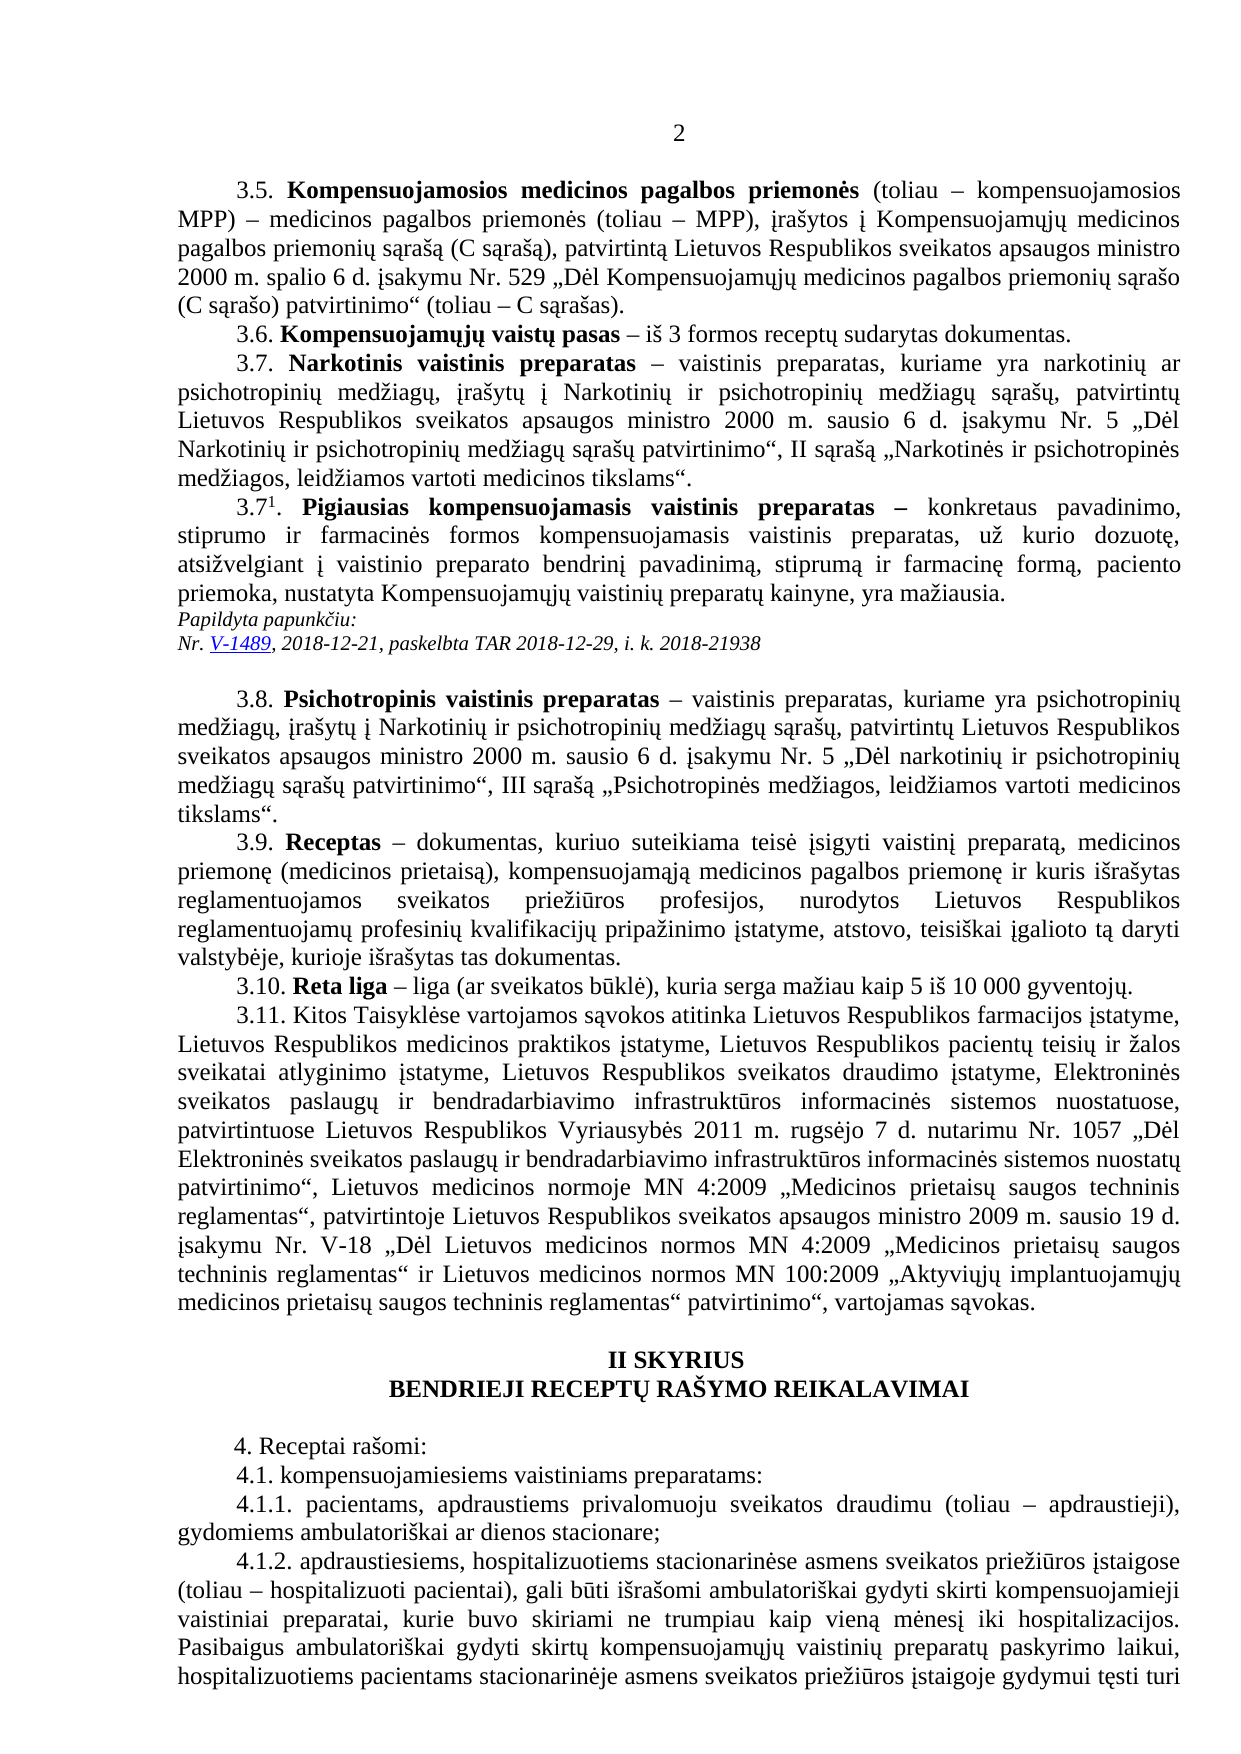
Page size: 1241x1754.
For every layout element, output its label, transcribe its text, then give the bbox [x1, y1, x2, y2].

text 3.10. Reta liga – liga (ar sveikatos būklė), kuria serga mažiau kaip 5 iš 10 000 gyventojų. [177, 971, 1181, 1000]
text 3.5. Kompensuojamosios medicinos pagalbos priemonės (toliau – kompensuojamosios MPP) – medicinos pagalbos priemonės (toliau – MPP), įrašytos į Kompensuojamųjų medicinos pagalbos priemonių sąrašą (C sąrašą), patvirtintą Lietuvos Respublikos sveikatos apsaugos ministro 2000 m. spalio 6 d. įsakymu Nr. 529 „Dėl Kompensuojamųjų medicinos pagalbos priemonių sąrašo (C sąrašo) patvirtinimo“ (toliau – C sąrašas). [177, 176, 1181, 319]
text 4.1.1. pacientams, apdraustiems privalomuoju sveikatos draudimu (toliau – apdraustieji), gydomiems ambulatoriškai ar dienos stacionare; [177, 1489, 1181, 1546]
text 3.9. Receptas – dokumentas, kuriuo suteikiama teisė įsigyti vaistinį preparatą, medicinos priemonę (medicinos prietaisą), kompensuojamąją medicinos pagalbos priemonę ir kuris išrašytas reglamentuojamos sveikatos priežiūros profesijos, nurodytos Lietuvos Respublikos reglamentuojamų profesinių kvalifikacijų pripažinimo įstatyme, atstovo, teisiškai įgalioto tą daryti valstybėje, kurioje išrašytas tas dokumentas. [177, 827, 1181, 971]
text 3.6. Kompensuojamųjų vaistų pasas – iš 3 formos receptų sudarytas dokumentas. [177, 319, 1181, 348]
text Papildyta papunkčiu: [177, 607, 1181, 631]
text 3.11. Kitos Taisyklėse vartojamos sąvokos atitinka Lietuvos Respublikos farmacijos įstatyme, Lietuvos Respublikos medicinos praktikos įstatyme, Lietuvos Respublikos pacientų teisių ir žalos sveikatai atlyginimo įstatyme, Lietuvos Respublikos sveikatos draudimo įstatyme, Elektroninės sveikatos paslaugų ir bendradarbiavimo infrastruktūros informacinės sistemos nuostatuose, patvirtintuose Lietuvos Respublikos Vyriausybės 2011 m. rugsėjo 7 d. nutarimu Nr. 1057 „Dėl Elektroninės sveikatos paslaugų ir bendradarbiavimo infrastruktūros informacinės sistemos nuostatų patvirtinimo“, Lietuvos medicinos normoje MN 4:2009 „Medicinos prietaisų saugos techninis reglamentas“, patvirtintoje Lietuvos Respublikos sveikatos apsaugos ministro 2009 m. sausio 19 d. įsakymu Nr. V-18 „Dėl Lietuvos medicinos normos MN 4:2009 „Medicinos prietaisų saugos techninis reglamentas“ ir Lietuvos medicinos normos MN 100:2009 „Aktyviųjų implantuojamųjų medicinos prietaisų saugos techninis reglamentas“ patvirtinimo“, vartojamas sąvokas. [177, 1000, 1181, 1316]
text II SKYRIUS [177, 1345, 1181, 1374]
text 3.7. Narkotinis vaistinis preparatas – vaistinis preparatas, kuriame yra narkotinių ar psichotropinių medžiagų, įrašytų į Narkotinių ir psichotropinių medžiagų sąrašų, patvirtintų Lietuvos Respublikos sveikatos apsaugos ministro 2000 m. sausio 6 d. įsakymu Nr. 5 „Dėl Narkotinių ir psichotropinių medžiagų sąrašų patvirtinimo“, II sąrašą „Narkotinės ir psichotropinės medžiagos, leidžiamos vartoti medicinos tikslams“. [177, 348, 1181, 492]
text 4.1. kompensuojamiesiems vaistiniams preparatams: [177, 1460, 1181, 1489]
text 4. Receptai rašomi: [177, 1431, 1181, 1460]
text 3.71. Pigiausias kompensuojamasis vaistinis preparatas – konkretaus pavadinimo, stiprumo ir farmacinės formos kompensuojamasis vaistinis preparatas, už kurio dozuotę, atsižvelgiant į vaistinio preparato bendrinį pavadinimą, stiprumą ir farmacinę formą, paciento priemoka, nustatyta Kompensuojamųjų vaistinių preparatų kainyne, yra mažiausia. [177, 492, 1181, 607]
text 3.8. Psichotropinis vaistinis preparatas – vaistinis preparatas, kuriame yra psichotropinių medžiagų, įrašytų į Narkotinių ir psichotropinių medžiagų sąrašų, patvirtintų Lietuvos Respublikos sveikatos apsaugos ministro 2000 m. sausio 6 d. įsakymu Nr. 5 „Dėl narkotinių ir psichotropinių medžiagų sąrašų patvirtinimo“, III sąrašą „Psichotropinės medžiagos, leidžiamos vartoti medicinos tikslams“. [177, 684, 1181, 827]
text 4.1.2. apdraustiesiems, hospitalizuotiems stacionarinėse asmens sveikatos priežiūros įstaigose (toliau – hospitalizuoti pacientai), gali būti išrašomi ambulatoriškai gydyti skirti kompensuojamieji vaistiniai preparatai, kurie buvo skiriami ne trumpiau kaip vieną mėnesį iki hospitalizacijos. Pasibaigus ambulatoriškai gydyti skirtų kompensuojamųjų vaistinių preparatų paskyrimo laikui, hospitalizuotiems pacientams stacionarinėje asmens sveikatos priežiūros įstaigoje gydymui tęsti turi [177, 1546, 1181, 1690]
text Nr. V-1489, 2018-12-21, paskelbta TAR 2018-12-29, i. k. 2018-21938 [177, 631, 1181, 655]
text BENDRIEJI RECEPTŲ RAŠYMO REIKALAVIMAI [177, 1374, 1181, 1402]
